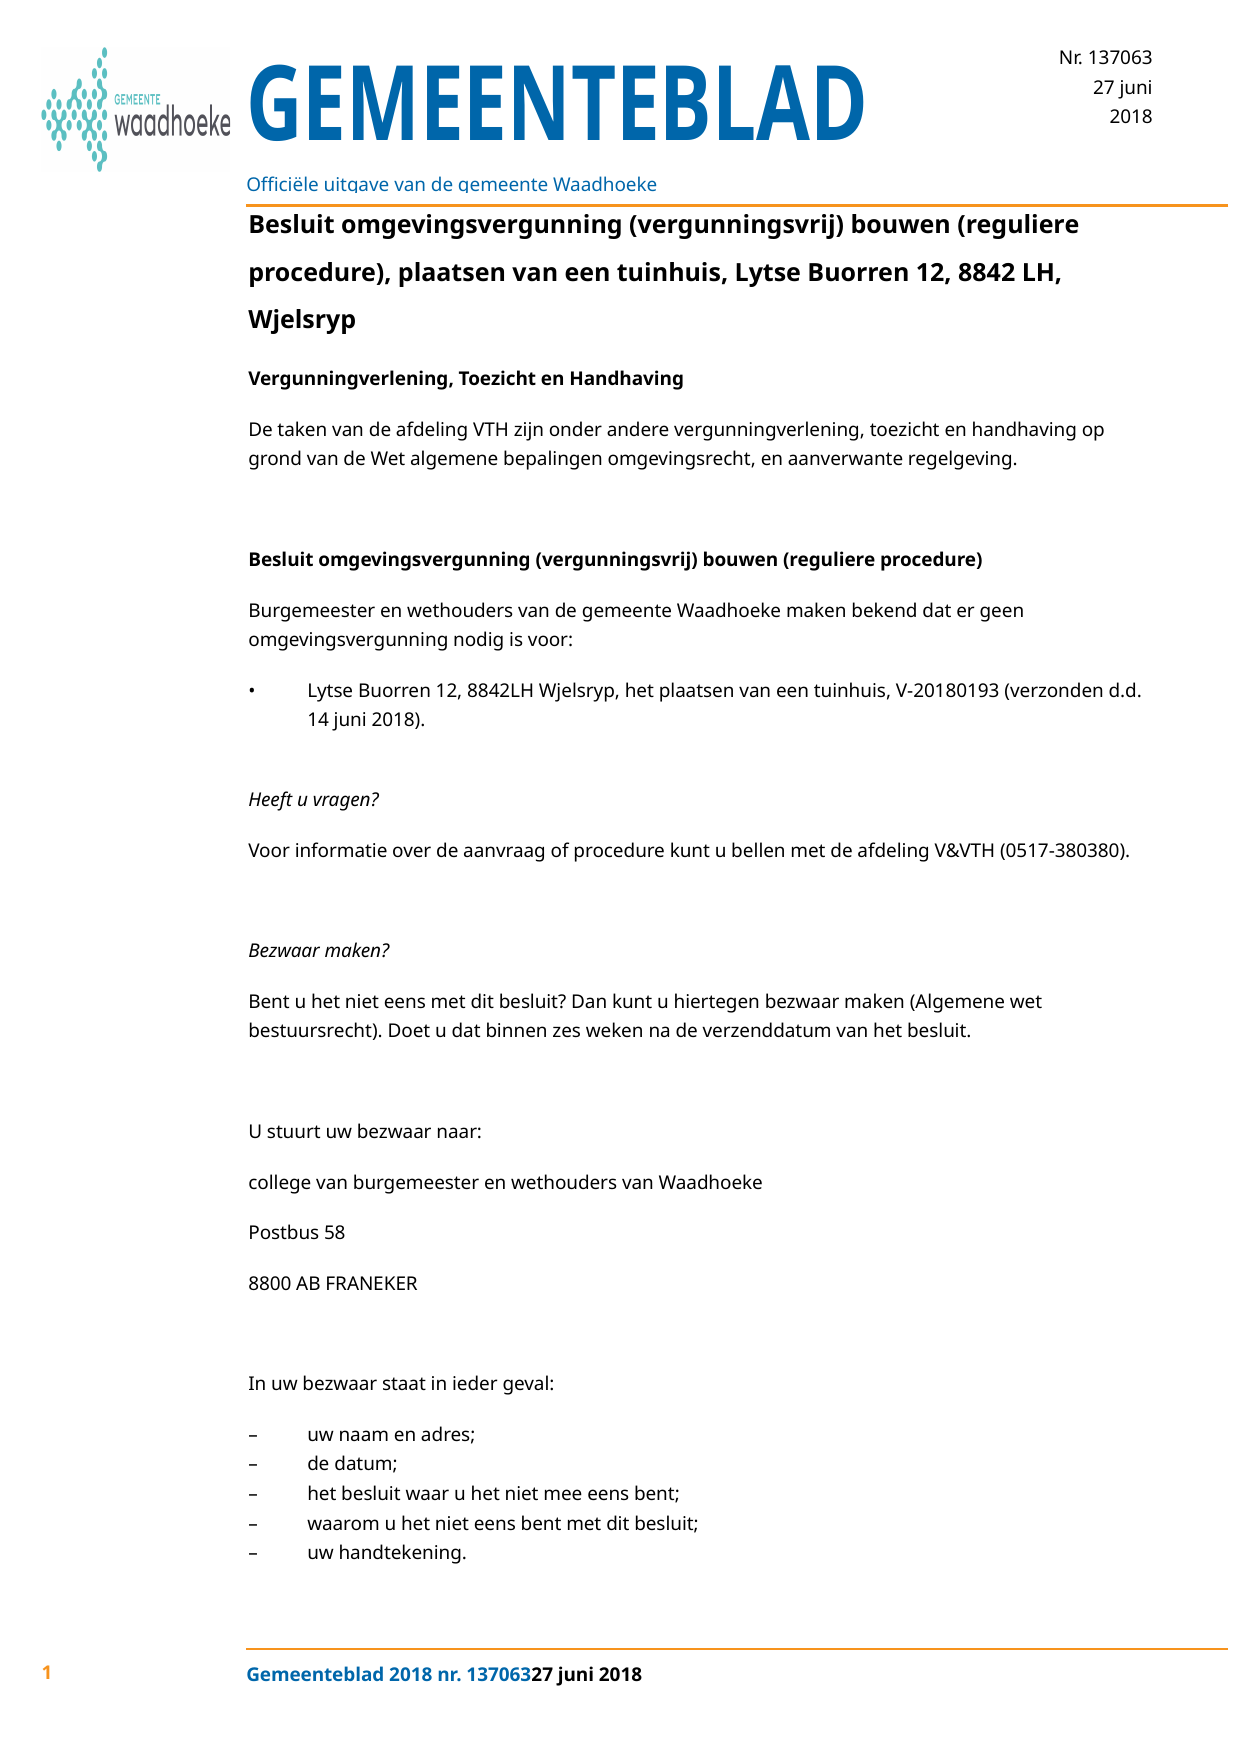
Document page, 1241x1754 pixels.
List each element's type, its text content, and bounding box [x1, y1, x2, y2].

list waarom u het niet eens bent met dit besluit; [248, 1510, 1152, 1535]
text Besluit omgevingsvergunning (vergunningsvrij) bouwen (reguliere procedure), plaatsen van een tuinhuis, Lytse Buorren 12, 8842 LH, Wjelsryp [248, 207, 1152, 336]
text Besluit omgevingsvergunning (vergunningsvrij) bouwen (reguliere procedure) [248, 546, 1152, 572]
list uw naam en adres; [248, 1421, 1152, 1447]
list de datum; [248, 1451, 1152, 1476]
picture [41, 47, 231, 172]
text Vergunningverlening, Toezicht en Handhaving [248, 366, 1152, 391]
text Postbus 58 [248, 1219, 1152, 1245]
text Burgemeester en wethouders van de gemeente Waadhoeke maken bekend dat er geen omgevingsvergunning nodig is voor: [248, 597, 1152, 652]
text U stuurt uw bezwaar naar: [248, 1118, 1152, 1144]
text In uw bezwaar staat in ieder geval: [248, 1371, 1152, 1396]
text De taken van de afdeling VTH zijn onder andere vergunningverlening, toezicht en handhaving op grond van de Wet algemene bepalingen omgevingsrecht, en aanverwante regelgeving. [248, 416, 1152, 471]
list Lytse Buorren 12, 8842LH Wjelsryp, het plaatsen van een tuinhuis, V-20180193 (verzonden d.d. 14 juni 2018). [248, 677, 1152, 732]
text Heeft u vragen? [248, 786, 1152, 812]
text Voor informatie over de aanvraag of procedure kunt u bellen met de afdeling V&VTH (0517-380380). [248, 837, 1152, 862]
text Bent u het niet eens met dit besluit? Dan kunt u hiertegen bezwaar maken (Algemene wet bestuursrecht). Doet u dat binnen zes weken na de verzenddatum van het besluit. [248, 988, 1152, 1043]
text college van burgemeester en wethouders van Waadhoeke [248, 1169, 1152, 1194]
list het besluit waar u het niet mee eens bent; [248, 1480, 1152, 1506]
list uw handtekening. [248, 1539, 1152, 1565]
text Bezwaar maken? [248, 938, 1152, 963]
text 8800 AB FRANEKER [248, 1270, 1152, 1295]
